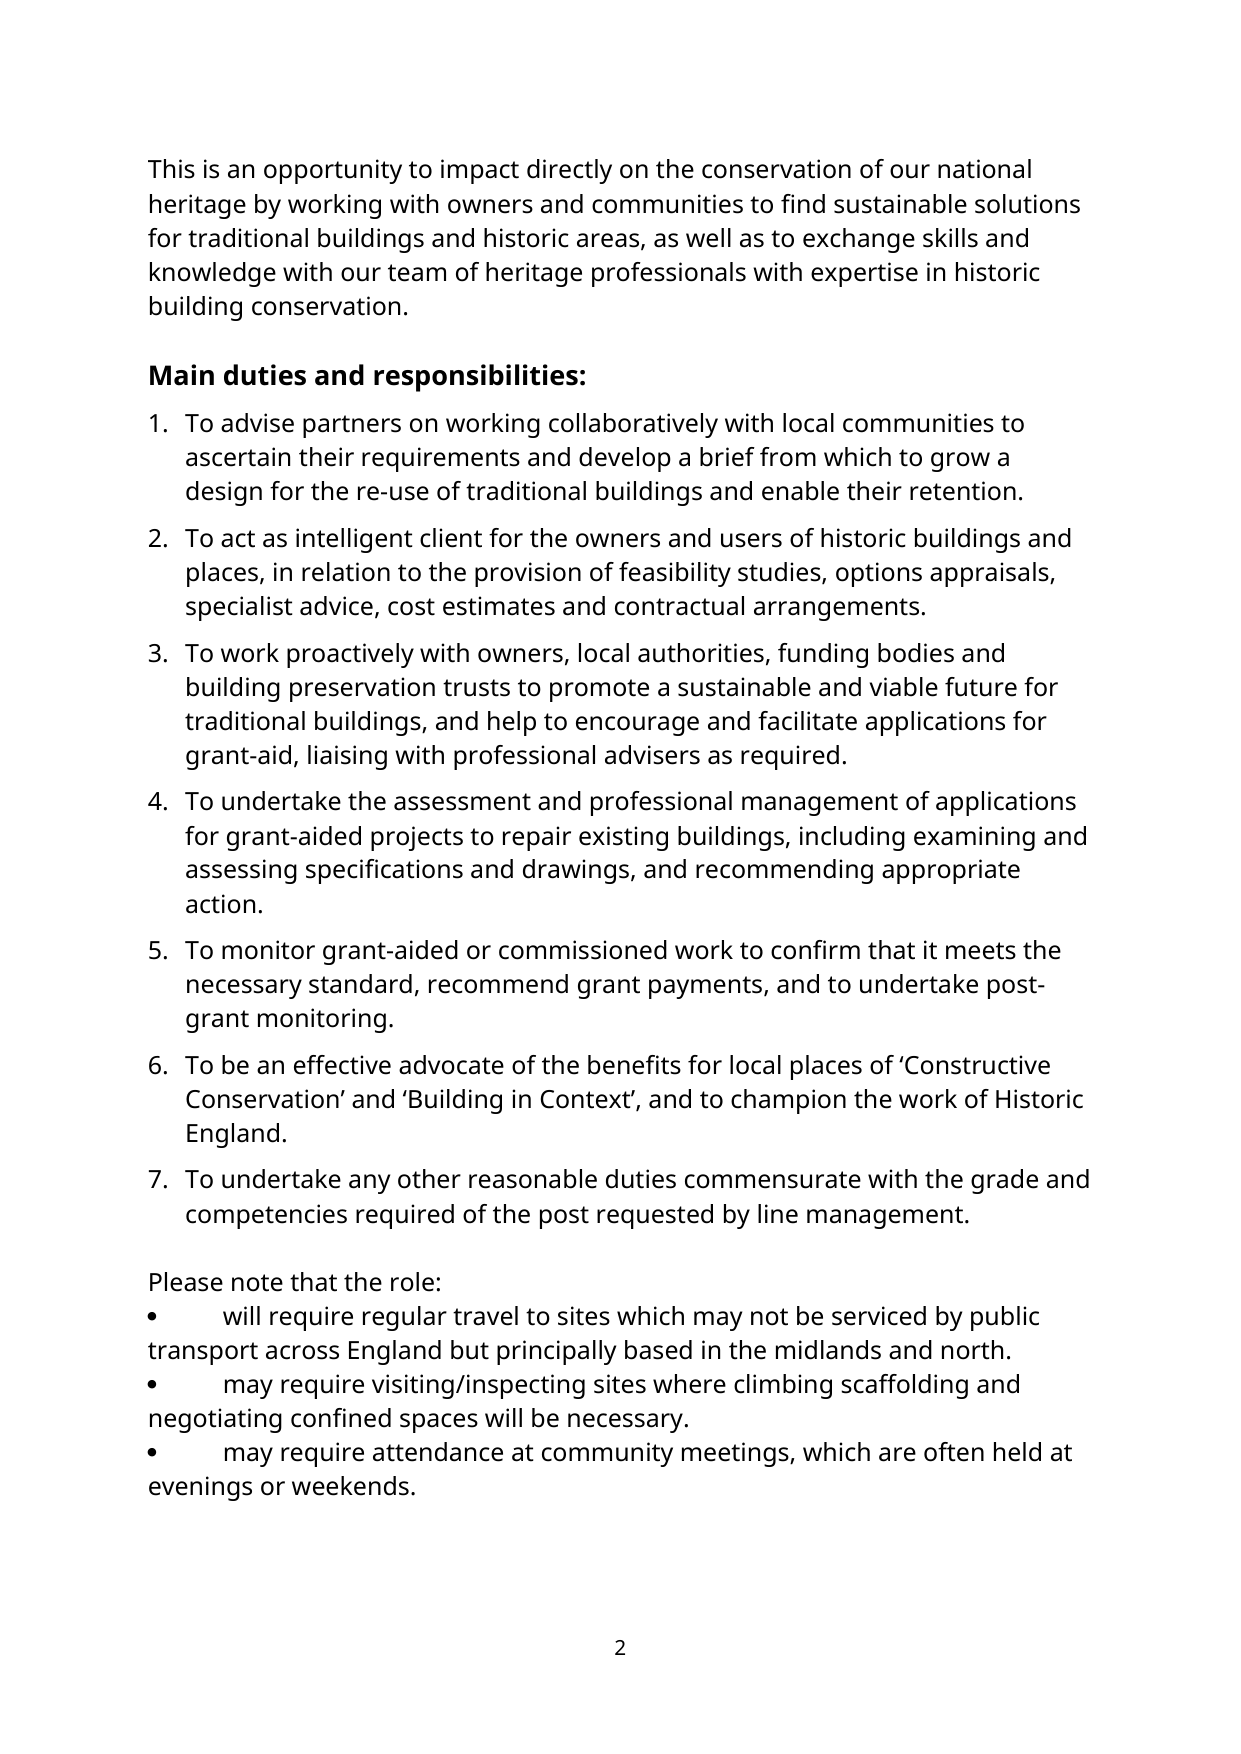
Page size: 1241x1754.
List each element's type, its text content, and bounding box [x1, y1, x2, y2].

list To act as intelligent client for the owners and users of historic buildings and places, in relation to the provision of feasibility studies, options appraisals, specialist advice, cost estimates and contractual arrangements. [148, 521, 1092, 623]
list To work proactively with owners, local authorities, funding bodies and building preservation trusts to promote a sustainable and viable future for traditional buildings, and help to encourage and facilitate applications for grant-aid, liaising with professional advisers as required. [148, 635, 1092, 772]
list To advise partners on working collaboratively with local communities to ascertain their requirements and develop a brief from which to grow a design for the re-use of traditional buildings and enable their retention. [148, 406, 1092, 508]
list may require visiting/inspecting sites where climbing scaffolding and negotiating confined spaces will be necessary. [148, 1367, 1107, 1435]
list To monitor grant-aided or commissioned work to confirm that it meets the necessary standard, recommend grant payments, and to undertake post-grant monitoring. [148, 933, 1092, 1035]
list may require attendance at community meetings, which are often held at evenings or weekends. [148, 1435, 1107, 1503]
text Main duties and responsibilities: [148, 357, 1092, 393]
list will require regular travel to sites which may not be serviced by public transport across England but principally based in the midlands and north. [148, 1298, 1107, 1367]
list To undertake any other reasonable duties commensurate with the grade and competencies required of the post requested by line management. [148, 1162, 1092, 1230]
text This is an opportunity to impact directly on the conservation of our national heritage by working with owners and communities to find sustainable solutions for traditional buildings and historic areas, as well as to exchange skills and knowledge with our team of heritage professionals with expertise in historic building conservation. [148, 152, 1092, 322]
text Please note that the role: [148, 1264, 1107, 1298]
list To undertake the assessment and professional management of applications for grant-aided projects to repair existing buildings, including examining and assessing specifications and drawings, and recommending appropriate action. [148, 784, 1092, 920]
list To be an effective advocate of the benefits for local places of ‘Constructive Conservation’ and ‘Building in Context’, and to champion the work of Historic England. [148, 1047, 1092, 1150]
